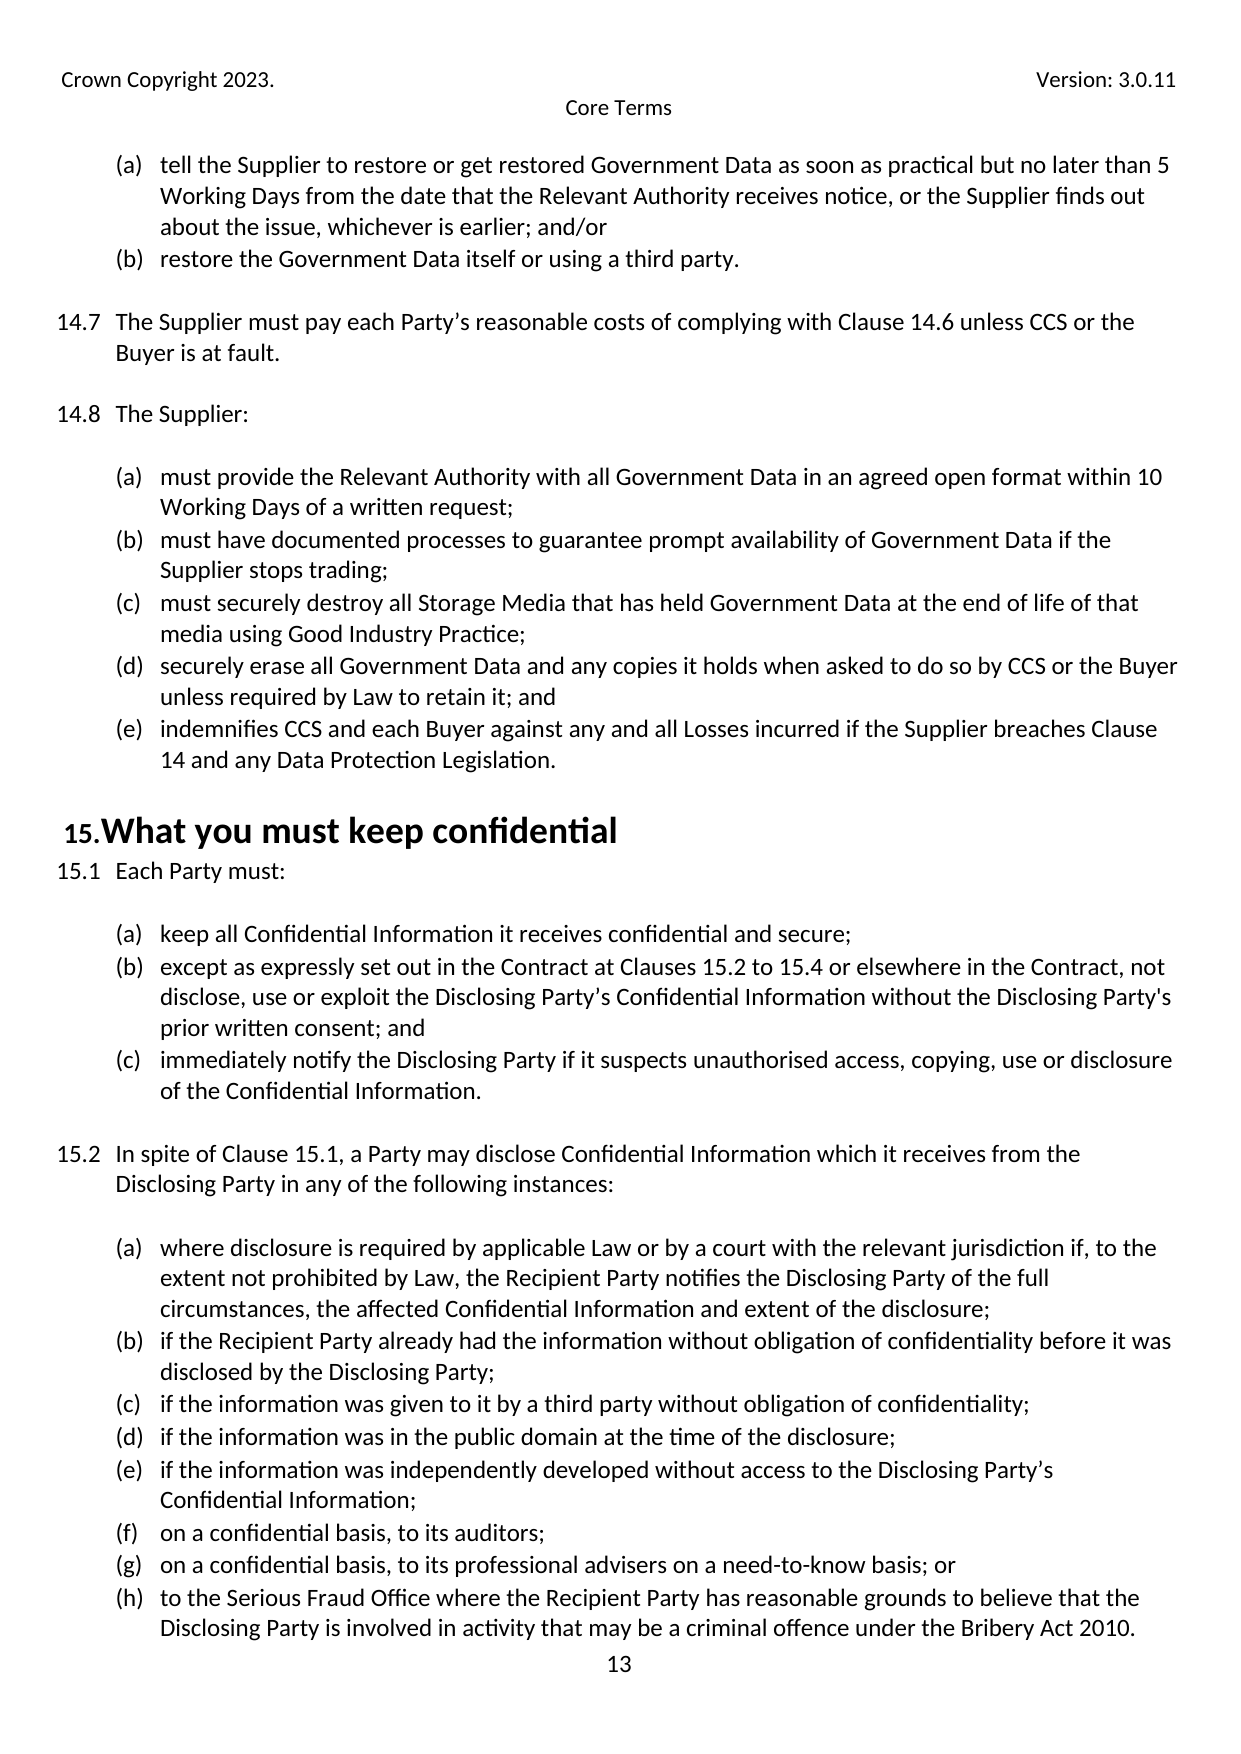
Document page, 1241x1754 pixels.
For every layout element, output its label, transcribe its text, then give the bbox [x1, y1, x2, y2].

list if the information was given to it by a third party without obligation of confidentiality; [115, 1388, 1181, 1419]
list Each Party must: [56, 855, 1181, 916]
list to the Serious Fraud Office where the Recipient Party has reasonable grounds to believe that the Disclosing Party is involved in activity that may be a criminal offence under the Bribery Act 2010. [115, 1582, 1181, 1643]
list indemnifies CCS and each Buyer against any and all Losses incurred if the Supplier breaches Clause 14 and any Data Protection Legislation. [115, 713, 1181, 774]
list immediately notify the Disclosing Party if it suspects unauthorised access, copying, use or disclosure of the Confidential Information. [115, 1044, 1181, 1136]
list tell the Supplier to restore or get restored Government Data as soon as practical but no later than 5 Working Days from the date that the Relevant Authority receives notice, or the Supplier finds out about the issue, whichever is earlier; and/or [115, 149, 1181, 241]
list if the information was independently developed without access to the Disclosing Party’s Confidential Information; [115, 1454, 1181, 1515]
list must provide the Relevant Authority with all Government Data in an agreed open format within 10 Working Days of a written request; [115, 461, 1181, 522]
list if the information was in the public domain at the time of the disclosure; [115, 1421, 1181, 1452]
list where disclosure is required by applicable Law or by a court with the relevant jurisdiction if, to the extent not prohibited by Law, the Recipient Party notifies the Disclosing Party of the full circumstances, the affected Confidential Information and extent of the disclosure; [115, 1232, 1181, 1323]
list on a confidential basis, to its professional advisers on a need-to-know basis; or [115, 1549, 1181, 1580]
list must securely destroy all Storage Media that has held Government Data at the end of life of that media using Good Industry Practice; [115, 587, 1181, 648]
list The Supplier: [56, 398, 1181, 459]
list must have documented processes to guarantee prompt availability of Government Data if the Supplier stops trading; [115, 524, 1181, 585]
list keep all Confidential Information it receives confidential and secure; [115, 918, 1181, 949]
list In spite of Clause 15.1, a Party may disclose Confidential Information which it receives from the Disclosing Party in any of the following instances: [56, 1138, 1181, 1230]
list if the Recipient Party already had the information without obligation of confidentiality before it was disclosed by the Disclosing Party; [115, 1325, 1181, 1386]
subtitle What you must keep confidential [63, 807, 1181, 853]
list except as expressly set out in the Contract at Clauses 15.2 to 15.4 or elsewhere in the Contract, not disclose, use or exploit the Disclosing Party’s Confidential Information without the Disclosing Party's prior written consent; and [115, 951, 1181, 1042]
list on a confidential basis, to its auditors; [115, 1517, 1181, 1547]
list restore the Government Data itself or using a third party. [115, 243, 1181, 304]
list securely erase all Government Data and any copies it holds when asked to do so by CCS or the Buyer unless required by Law to retain it; and [115, 650, 1181, 711]
list The Supplier must pay each Party’s reasonable costs of complying with Clause 14.6 unless CCS or the Buyer is at fault. [56, 306, 1181, 367]
